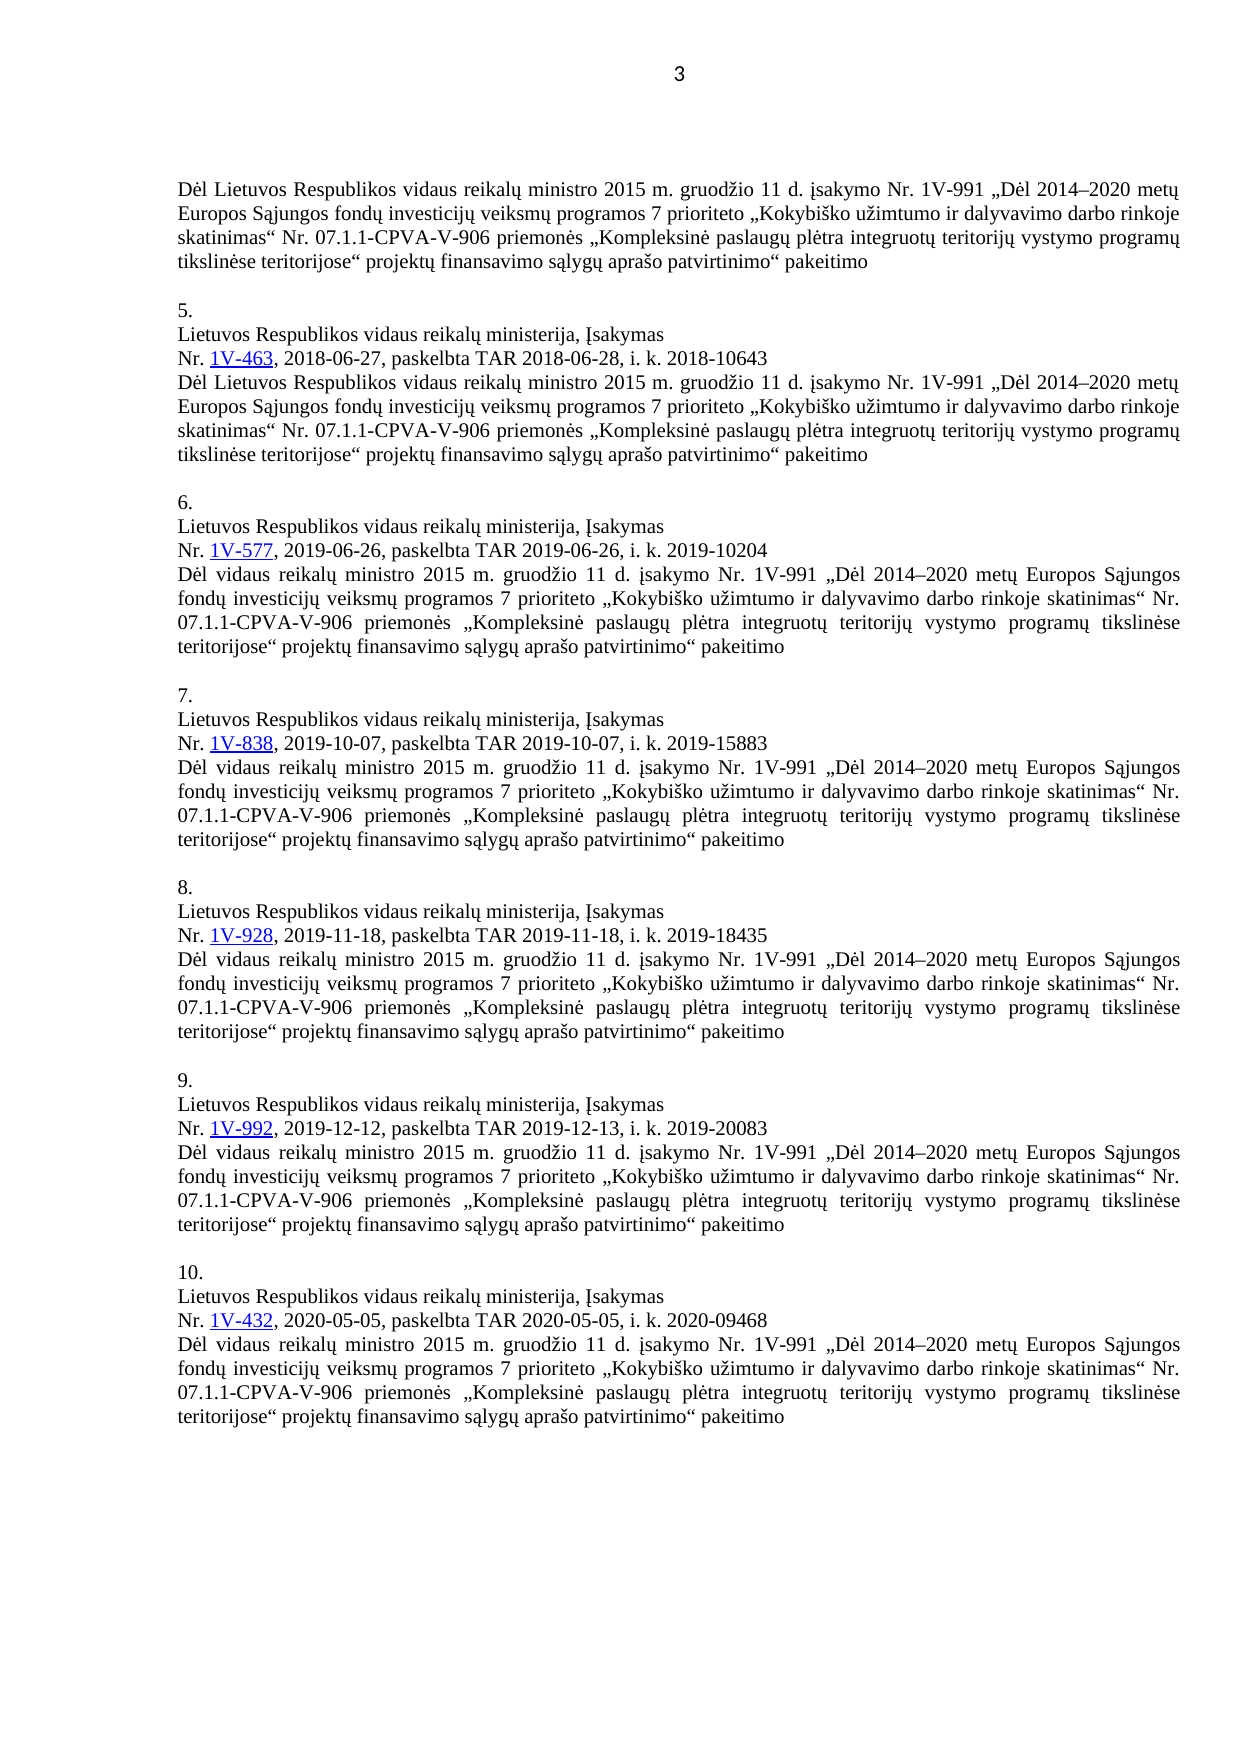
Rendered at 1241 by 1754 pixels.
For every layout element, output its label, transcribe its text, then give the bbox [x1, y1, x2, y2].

text Lietuvos Respublikos vidaus reikalų ministerija, Įsakymas [177, 1284, 1181, 1308]
text Dėl vidaus reikalų ministro 2015 m. gruodžio 11 d. įsakymo Nr. 1V-991 „Dėl 2014–2020 metų Europos Sąjungos fondų investicijų veiksmų programos 7 prioriteto „Kokybiško užimtumo ir dalyvavimo darbo rinkoje skatinimas“ Nr. 07.1.1-CPVA-V-906 priemonės „Kompleksinė paslaugų plėtra integruotų teritorijų vystymo programų tikslinėse teritorijose“ projektų finansavimo sąlygų aprašo patvirtinimo“ pakeitimo [177, 1332, 1181, 1428]
text Dėl vidaus reikalų ministro 2015 m. gruodžio 11 d. įsakymo Nr. 1V-991 „Dėl 2014–2020 metų Europos Sąjungos fondų investicijų veiksmų programos 7 prioriteto „Kokybiško užimtumo ir dalyvavimo darbo rinkoje skatinimas“ Nr. 07.1.1-CPVA-V-906 priemonės „Kompleksinė paslaugų plėtra integruotų teritorijų vystymo programų tikslinėse teritorijose“ projektų finansavimo sąlygų aprašo patvirtinimo“ pakeitimo [177, 755, 1181, 851]
text Dėl Lietuvos Respublikos vidaus reikalų ministro 2015 m. gruodžio 11 d. įsakymo Nr. 1V-991 „Dėl 2014–2020 metų Europos Sąjungos fondų investicijų veiksmų programos 7 prioriteto „Kokybiško užimtumo ir dalyvavimo darbo rinkoje skatinimas“ Nr. 07.1.1-CPVA-V-906 priemonės „Kompleksinė paslaugų plėtra integruotų teritorijų vystymo programų tikslinėse teritorijose“ projektų finansavimo sąlygų aprašo patvirtinimo“ pakeitimo [177, 370, 1181, 466]
text Dėl vidaus reikalų ministro 2015 m. gruodžio 11 d. įsakymo Nr. 1V-991 „Dėl 2014–2020 metų Europos Sąjungos fondų investicijų veiksmų programos 7 prioriteto „Kokybiško užimtumo ir dalyvavimo darbo rinkoje skatinimas“ Nr. 07.1.1-CPVA-V-906 priemonės „Kompleksinė paslaugų plėtra integruotų teritorijų vystymo programų tikslinėse teritorijose“ projektų finansavimo sąlygų aprašo patvirtinimo“ pakeitimo [177, 947, 1181, 1043]
text 5. [177, 297, 1181, 322]
text Lietuvos Respublikos vidaus reikalų ministerija, Įsakymas [177, 899, 1181, 923]
text Lietuvos Respublikos vidaus reikalų ministerija, Įsakymas [177, 322, 1181, 346]
text Nr. 1V-928, 2019-11-18, paskelbta TAR 2019-11-18, i. k. 2019-18435 [177, 923, 1181, 947]
text Dėl vidaus reikalų ministro 2015 m. gruodžio 11 d. įsakymo Nr. 1V-991 „Dėl 2014–2020 metų Europos Sąjungos fondų investicijų veiksmų programos 7 prioriteto „Kokybiško užimtumo ir dalyvavimo darbo rinkoje skatinimas“ Nr. 07.1.1-CPVA-V-906 priemonės „Kompleksinė paslaugų plėtra integruotų teritorijų vystymo programų tikslinėse teritorijose“ projektų finansavimo sąlygų aprašo patvirtinimo“ pakeitimo [177, 562, 1181, 658]
text Nr. 1V-838, 2019-10-07, paskelbta TAR 2019-10-07, i. k. 2019-15883 [177, 731, 1181, 755]
text Nr. 1V-432, 2020-05-05, paskelbta TAR 2020-05-05, i. k. 2020-09468 [177, 1308, 1181, 1332]
text Lietuvos Respublikos vidaus reikalų ministerija, Įsakymas [177, 707, 1181, 731]
text 10. [177, 1260, 1181, 1284]
text 7. [177, 682, 1181, 707]
text Nr. 1V-992, 2019-12-12, paskelbta TAR 2019-12-13, i. k. 2019-20083 [177, 1116, 1181, 1140]
text 8. [177, 875, 1181, 899]
text 6. [177, 490, 1181, 514]
text 9. [177, 1067, 1181, 1092]
text Dėl Lietuvos Respublikos vidaus reikalų ministro 2015 m. gruodžio 11 d. įsakymo Nr. 1V-991 „Dėl 2014–2020 metų Europos Sąjungos fondų investicijų veiksmų programos 7 prioriteto „Kokybiško užimtumo ir dalyvavimo darbo rinkoje skatinimas“ Nr. 07.1.1-CPVA-V-906 priemonės „Kompleksinė paslaugų plėtra integruotų teritorijų vystymo programų tikslinėse teritorijose“ projektų finansavimo sąlygų aprašo patvirtinimo“ pakeitimo [177, 177, 1181, 273]
text Lietuvos Respublikos vidaus reikalų ministerija, Įsakymas [177, 514, 1181, 538]
text Lietuvos Respublikos vidaus reikalų ministerija, Įsakymas [177, 1092, 1181, 1116]
text Dėl vidaus reikalų ministro 2015 m. gruodžio 11 d. įsakymo Nr. 1V-991 „Dėl 2014–2020 metų Europos Sąjungos fondų investicijų veiksmų programos 7 prioriteto „Kokybiško užimtumo ir dalyvavimo darbo rinkoje skatinimas“ Nr. 07.1.1-CPVA-V-906 priemonės „Kompleksinė paslaugų plėtra integruotų teritorijų vystymo programų tikslinėse teritorijose“ projektų finansavimo sąlygų aprašo patvirtinimo“ pakeitimo [177, 1140, 1181, 1236]
text Nr. 1V-463, 2018-06-27, paskelbta TAR 2018-06-28, i. k. 2018-10643 [177, 346, 1181, 370]
text Nr. 1V-577, 2019-06-26, paskelbta TAR 2019-06-26, i. k. 2019-10204 [177, 538, 1181, 562]
